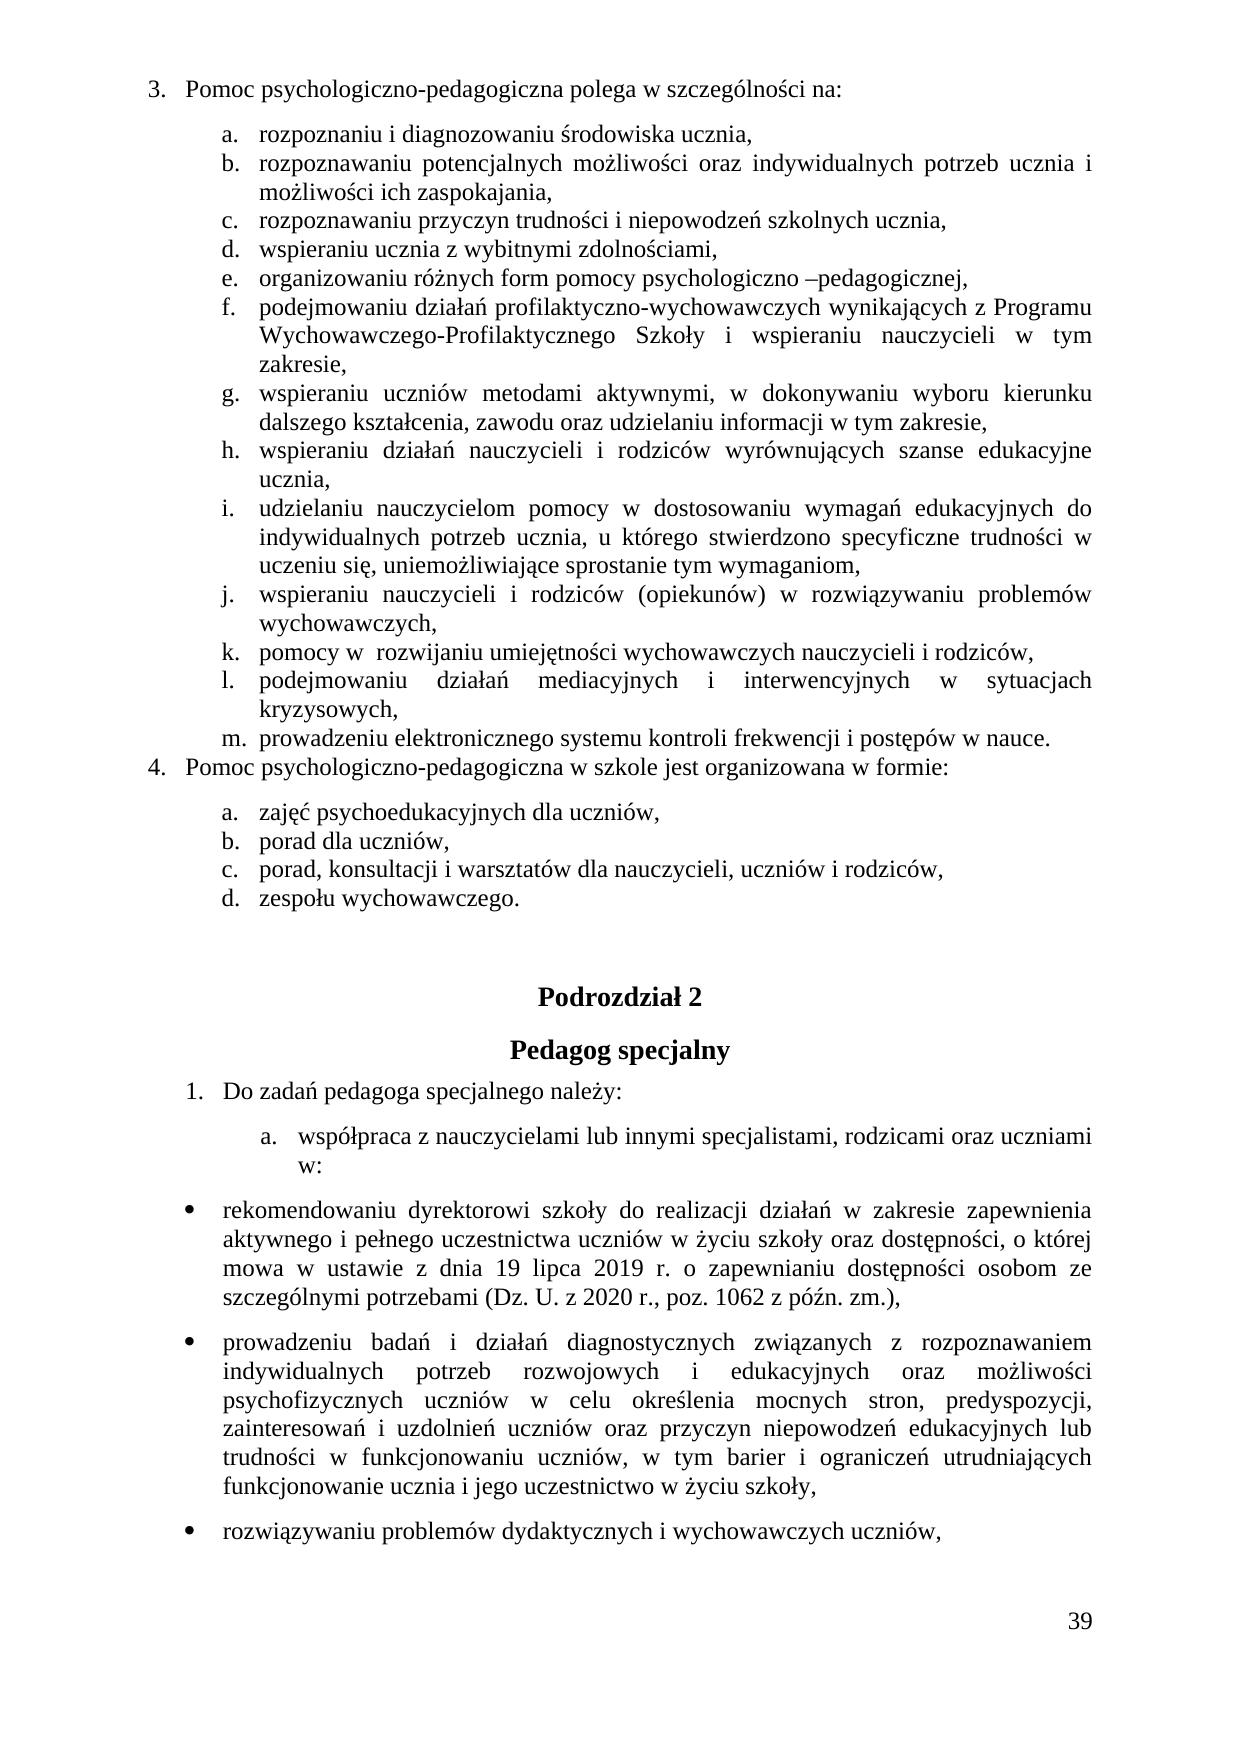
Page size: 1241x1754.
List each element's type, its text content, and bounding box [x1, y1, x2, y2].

subtitle Pedagog specjalny [148, 1033, 1093, 1066]
list pomocy w rozwijaniu umiejętności wychowawczych nauczycieli i rodziców, [221, 637, 1093, 665]
list rozpoznaniu i diagnozowaniu środowiska ucznia, [221, 119, 1093, 148]
list porad dla uczniów, [221, 826, 1093, 854]
list rozpoznawaniu przyczyn trudności i niepowodzeń szkolnych ucznia, [221, 205, 1093, 234]
list podejmowaniu działań mediacyjnych i interwencyjnych w sytuacjach kryzysowych, [221, 665, 1093, 723]
list Pomoc psychologiczno-pedagogiczna w szkole jest organizowana w formie: [148, 752, 1093, 780]
list wspieraniu nauczycieli i rodziców (opiekunów) w rozwiązywaniu problemów wychowawczych, [221, 579, 1093, 637]
list Pomoc psychologiczno-pedagogiczna polega w szczególności na: [148, 74, 1093, 102]
list prowadzeniu badań i działań diagnostycznych związanych z rozpoznawaniem indywidualnych potrzeb rozwojowych i edukacyjnych oraz możliwości psychofizycznych uczniów w celu określenia mocnych stron, predyspozycji, zainteresowań i uzdolnień uczniów oraz przyczyn niepowodzeń edukacyjnych lub trudności w funkcjonowaniu uczniów, w tym barier i ograniczeń utrudniających funkcjonowanie ucznia i jego uczestnictwo w życiu szkoły, [185, 1327, 1093, 1500]
list wspieraniu działań nauczycieli i rodziców wyrównujących szanse edukacyjne ucznia, [221, 435, 1093, 493]
list wspieraniu ucznia z wybitnymi zdolnościami, [221, 234, 1093, 263]
list zajęć psychoedukacyjnych dla uczniów, [221, 797, 1093, 826]
list rekomendowaniu dyrektorowi szkoły do realizacji działań w zakresie zapewnienia aktywnego i pełnego uczestnictwa uczniów w życiu szkoły oraz dostępności, o której mowa w ustawie z dnia 19 lipca 2019 r. o zapewnianiu dostępności osobom ze szczególnymi potrzebami (Dz. U. z 2020 r., poz. 1062 z późn. zm.), [185, 1196, 1093, 1311]
list porad, konsultacji i warsztatów dla nauczycieli, uczniów i rodziców, [221, 854, 1093, 883]
list podejmowaniu działań profilaktyczno-wychowawczych wynikających z Programu Wychowawczego-Profilaktycznego Szkoły i wspieraniu nauczycieli w tym zakresie, [221, 292, 1093, 378]
list rozpoznawaniu potencjalnych możliwości oraz indywidualnych potrzeb ucznia i możliwości ich zaspokajania, [221, 148, 1093, 205]
list udzielaniu nauczycielom pomocy w dostosowaniu wymagań edukacyjnych do indywidualnych potrzeb ucznia, u którego stwierdzono specyficzne trudności w uczeniu się, uniemożliwiające sprostanie tym wymaganiom, [221, 493, 1093, 579]
list zespołu wychowawczego. [221, 883, 1093, 912]
list wspieraniu uczniów metodami aktywnymi, w dokonywaniu wyboru kierunku dalszego kształcenia, zawodu oraz udzielaniu informacji w tym zakresie, [221, 378, 1093, 435]
list Do zadań pedagoga specjalnego należy: [185, 1076, 1093, 1105]
list prowadzeniu elektronicznego systemu kontroli frekwencji i postępów w nauce. [221, 723, 1093, 752]
list rozwiązywaniu problemów dydaktycznych i wychowawczych uczniów, [185, 1516, 1093, 1545]
list współpraca z nauczycielami lub innymi specjalistami, rodzicami oraz uczniami w: [260, 1121, 1093, 1179]
subtitle Podrozdział 2 [148, 980, 1093, 1012]
list organizowaniu różnych form pomocy psychologiczno –pedagogicznej, [221, 263, 1093, 292]
